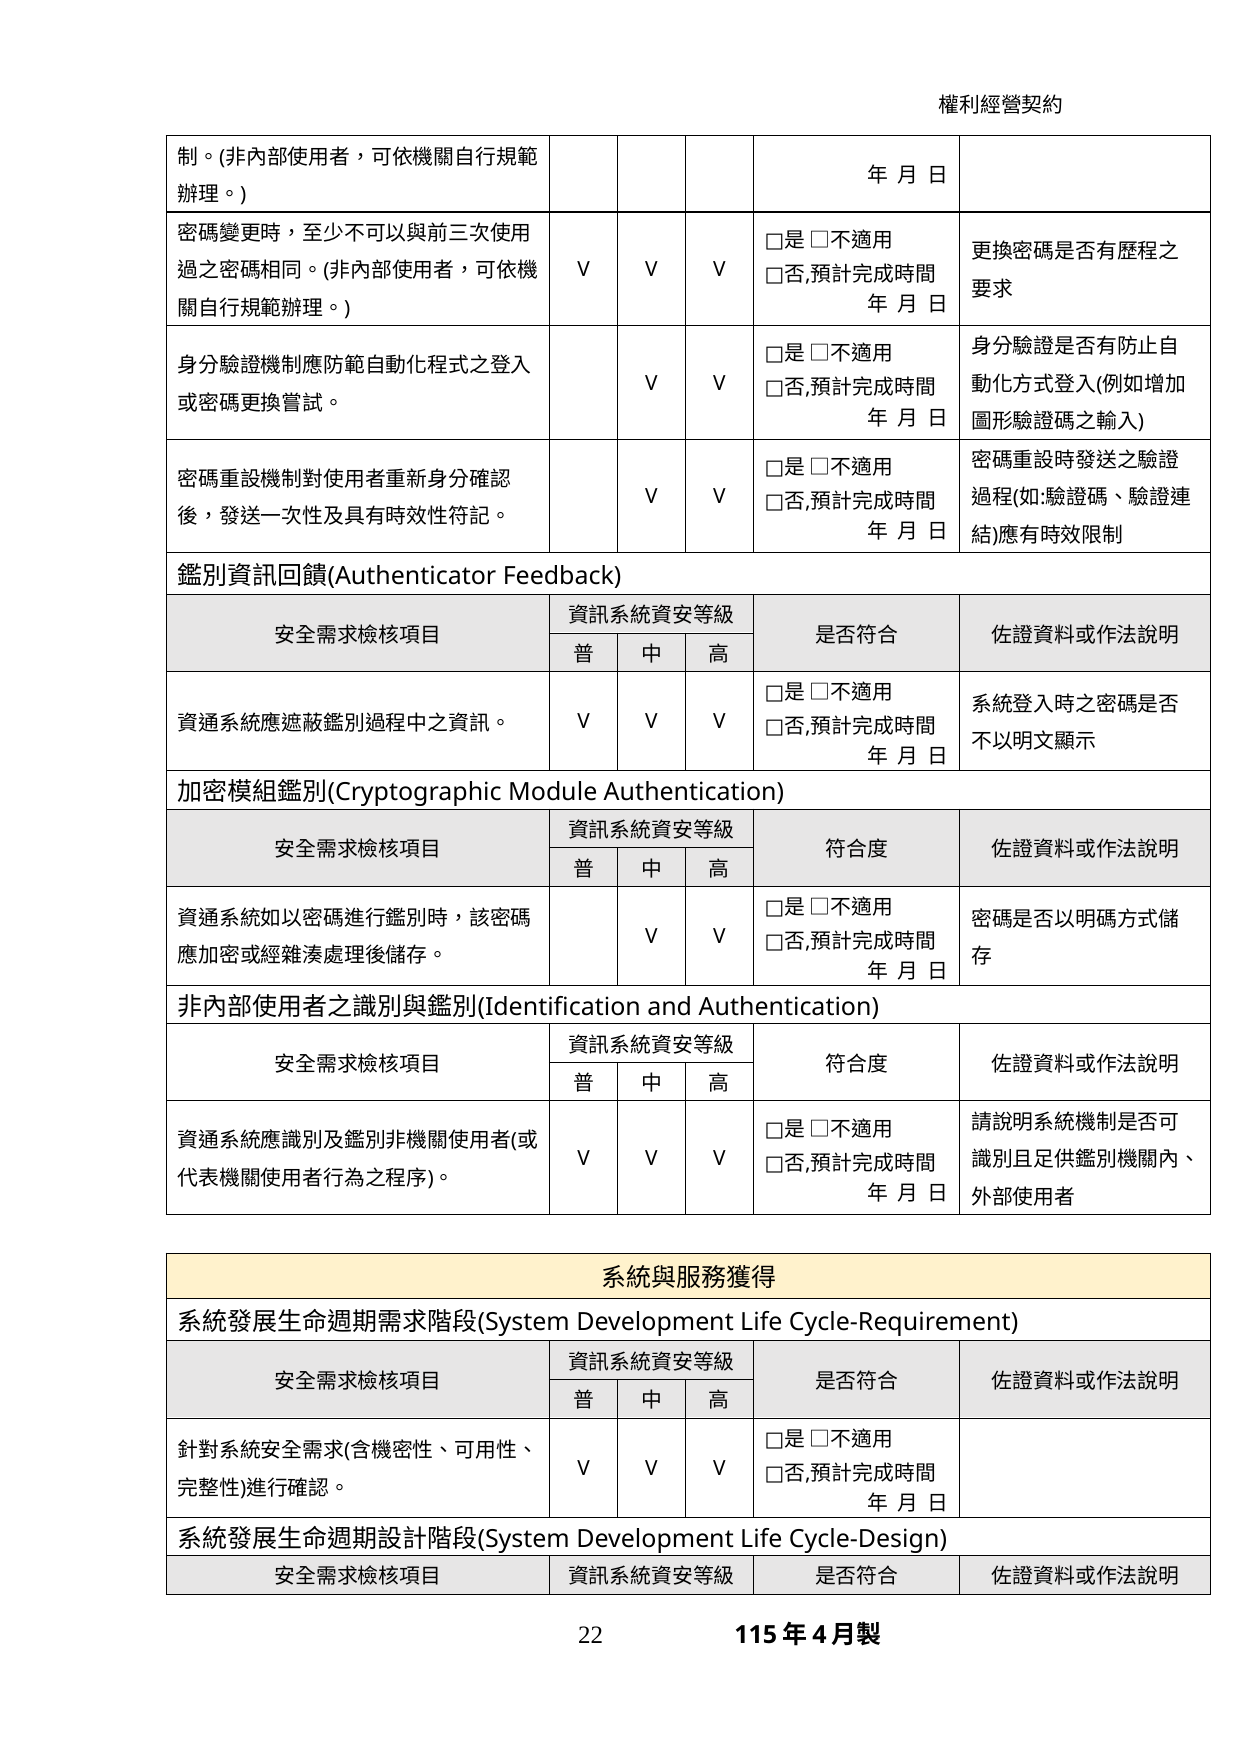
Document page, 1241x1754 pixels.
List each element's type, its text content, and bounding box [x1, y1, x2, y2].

table_cell 系統登入時之密碼是否不以明文顯示 [960, 672, 1210, 770]
table_cell 符合度 [754, 1024, 959, 1100]
table_cell □是 □不適用 □否,預計完成時間 年 月 日 [754, 1419, 959, 1517]
table_cell V [618, 1101, 685, 1214]
table_cell [550, 326, 617, 438]
table_cell 系統發展生命週期需求階段(System Development Life Cycle-Requirement) [167, 1299, 1210, 1340]
table_cell □是 □不適用 □否,預計完成時間 年 月 日 [754, 326, 959, 438]
table_cell 安全需求檢核項目 [167, 595, 549, 671]
table_cell [960, 136, 1210, 211]
table_cell 安全需求檢核項目 [167, 810, 549, 886]
table_cell V [550, 213, 617, 325]
table_cell □是 □不適用 □否,預計完成時間 年 月 日 [754, 887, 959, 985]
table_cell [550, 887, 617, 985]
table_cell 資通系統應識別及鑑別非機關使用者(或代表機關使用者行為之程序)。 [167, 1101, 549, 1214]
table_cell 佐證資料或作法說明 [960, 810, 1210, 886]
table_header 系統與服務獲得 [167, 1254, 1210, 1298]
table_cell 針對系統安全需求(含機密性、可用性、完整性)進行確認。 [167, 1419, 549, 1517]
table_cell 資通系統如以密碼進行鑑別時，該密碼應加密或經雜湊處理後儲存。 [167, 887, 549, 985]
table_cell 鑑別資訊回饋(Authenticator Feedback) [167, 553, 1210, 594]
table_cell V [686, 1101, 753, 1214]
table_cell 資訊系統資安等級 [550, 595, 753, 632]
table_cell 資訊系統資安等級 [550, 1556, 753, 1594]
table_cell 制。(非內部使用者，可依機關自行規範辦理。) [167, 136, 549, 211]
table_cell V [618, 672, 685, 770]
table_cell 更換密碼是否有歷程之要求 [960, 213, 1210, 325]
table_cell 高 [686, 634, 753, 671]
table_cell 密碼重設機制對使用者重新身分確認後，發送一次性及具有時效性符記。 [167, 440, 549, 552]
table_cell 普 [550, 634, 617, 671]
table_cell 是否符合 [754, 1341, 959, 1417]
table_cell V [686, 672, 753, 770]
table_cell □是 □不適用 □否,預計完成時間 年 月 日 [754, 440, 959, 552]
table_cell V [550, 1101, 617, 1214]
table_cell 符合度 [754, 810, 959, 886]
table_cell 資訊系統資安等級 [550, 810, 753, 847]
table_cell 中 [618, 634, 685, 671]
table_cell 普 [550, 848, 617, 886]
table_cell 安全需求檢核項目 [167, 1341, 549, 1417]
table_cell 高 [686, 1380, 753, 1417]
table_cell 安全需求檢核項目 [167, 1024, 549, 1100]
table_cell 高 [686, 848, 753, 886]
table_cell [550, 136, 617, 211]
table_cell 是否符合 [754, 595, 959, 671]
table_cell V [618, 213, 685, 325]
table_cell 密碼是否以明碼方式儲存 [960, 887, 1210, 985]
table_cell 安全需求檢核項目 [167, 1556, 549, 1594]
table_cell 請說明系統機制是否可識別且足供鑑別機關內、外部使用者 [960, 1101, 1210, 1214]
table_cell 高 [686, 1063, 753, 1100]
table_cell V [618, 326, 685, 438]
table_cell V [686, 213, 753, 325]
table_cell V [686, 887, 753, 985]
table_cell 普 [550, 1380, 617, 1417]
table_cell 資訊系統資安等級 [550, 1024, 753, 1062]
table_cell 資訊系統資安等級 [550, 1341, 753, 1379]
table_cell [960, 1419, 1210, 1517]
table_cell 是否符合 [754, 1556, 959, 1594]
table_cell [550, 440, 617, 552]
table_cell V [686, 326, 753, 438]
table_cell 系統發展生命週期設計階段(System Development Life Cycle-Design) [167, 1518, 1210, 1555]
table_cell 非內部使用者之識別與鑑別(Identification and Authentication) [167, 986, 1210, 1023]
table_cell □是 □不適用 □否,預計完成時間 年 月 日 [754, 672, 959, 770]
table_cell V [618, 887, 685, 985]
table_cell 佐證資料或作法說明 [960, 1556, 1210, 1594]
table_cell 佐證資料或作法說明 [960, 1024, 1210, 1100]
table_cell V [550, 672, 617, 770]
table_cell V [618, 1419, 685, 1517]
table_cell 身分驗證機制應防範自動化程式之登入或密碼更換嘗試。 [167, 326, 549, 438]
table_cell V [686, 440, 753, 552]
table_cell [618, 136, 685, 211]
table_cell 佐證資料或作法說明 [960, 1341, 1210, 1417]
table_cell □是 □不適用 □否,預計完成時間 年 月 日 [754, 1101, 959, 1214]
table_cell 中 [618, 1380, 685, 1417]
table_cell 年 月 日 [754, 136, 959, 211]
table_cell V [686, 1419, 753, 1517]
table_cell [686, 136, 753, 211]
table_cell 密碼重設時發送之驗證過程(如:驗證碼、驗證連結)應有時效限制 [960, 440, 1210, 552]
table_cell V [618, 440, 685, 552]
table_cell 身分驗證是否有防止自動化方式登入(例如增加圖形驗證碼之輸入) [960, 326, 1210, 438]
table_cell 中 [618, 1063, 685, 1100]
table_cell □是 □不適用 □否,預計完成時間 年 月 日 [754, 213, 959, 325]
table_cell 加密模組鑑別(Cryptographic Module Authentication) [167, 771, 1210, 808]
table_cell 普 [550, 1063, 617, 1100]
table_cell 佐證資料或作法說明 [960, 595, 1210, 671]
table_cell 密碼變更時，至少不可以與前三次使用過之密碼相同。(非內部使用者，可依機關自行規範辦理。) [167, 213, 549, 325]
table_cell 中 [618, 848, 685, 886]
table_cell 資通系統應遮蔽鑑別過程中之資訊。 [167, 672, 549, 770]
table_cell V [550, 1419, 617, 1517]
